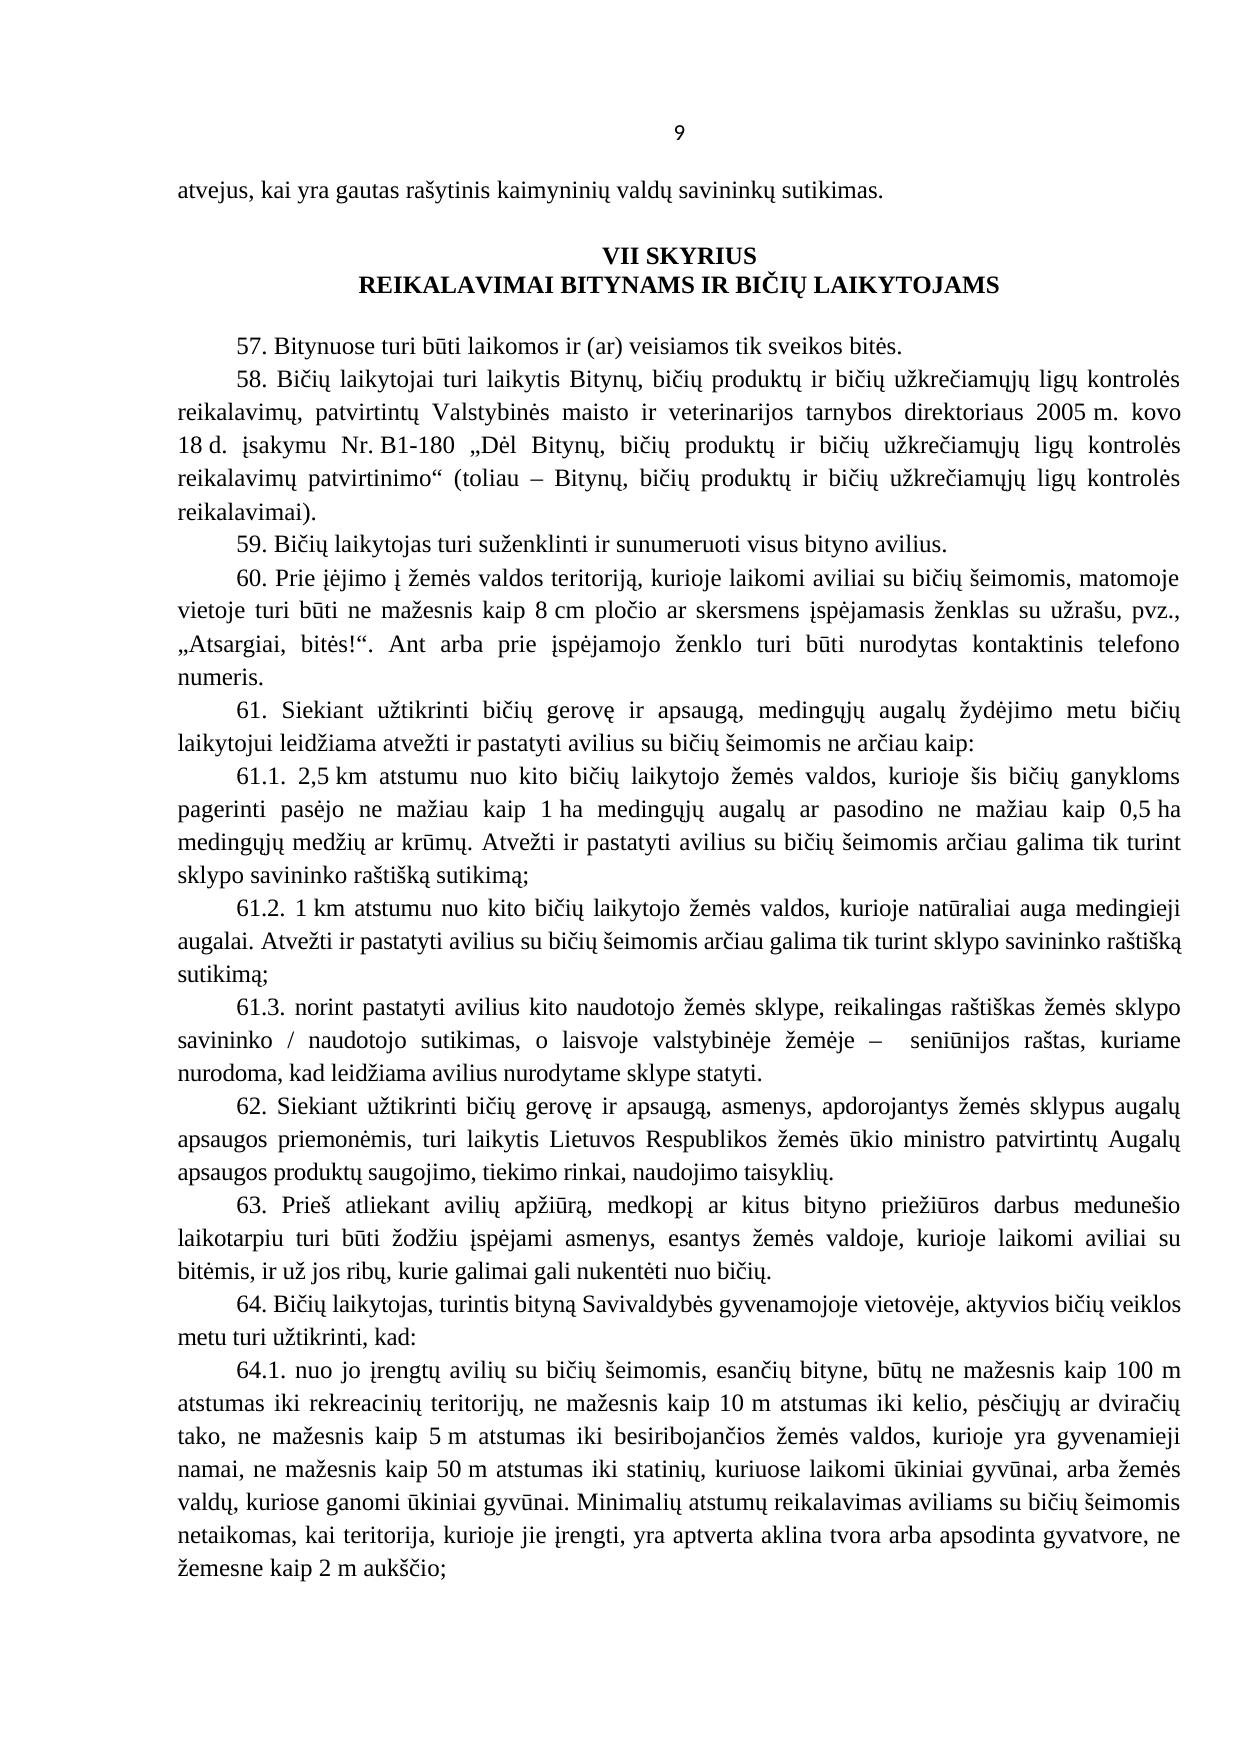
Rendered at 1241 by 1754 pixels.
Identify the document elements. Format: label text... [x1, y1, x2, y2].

text 64. Bičių laikytojas, turintis bityną Savivaldybės gyvenamojoje vietovėje, aktyvios bičių veiklos metu turi užtikrinti, kad: [177, 1289, 1181, 1351]
text 58. Bičių laikytojai turi laikytis Bitynų, bičių produktų ir bičių užkrečiamųjų ligų kontrolės reikalavimų, patvirtintų Valstybinės maisto ir veterinarijos tarnybos direktoriaus 2005 m. kovo 18 d. įsakymu Nr. B1-180 „Dėl Bitynų, bičių produktų ir bičių užkrečiamųjų ligų kontrolės reikalavimų patvirtinimo“ (toliau – Bitynų, bičių produktų ir bičių užkrečiamųjų ligų kontrolės reikalavimai). [177, 364, 1181, 525]
text 63. Prieš atliekant avilių apžiūrą, medkopį ar kitus bityno priežiūros darbus medunešio laikotarpiu turi būti žodžiu įspėjami asmenys, esantys žemės valdoje, kurioje laikomi aviliai su bitėmis, ir už jos ribų, kurie galimai gali nukentėti nuo bičių. [177, 1190, 1181, 1285]
text 57. Bitynuose turi būti laikomos ir (ar) veisiamos tik sveikos bitės. [177, 331, 1181, 360]
text atvejus, kai yra gautas rašytinis kaimyninių valdų savininkų sutikimas. [177, 175, 1181, 204]
text 64.1. nuo jo įrengtų avilių su bičių šeimomis, esančių bityne, būtų ne mažesnis kaip 100 m atstumas iki rekreacinių teritorijų, ne mažesnis kaip 10 m atstumas iki kelio, pėsčiųjų ar dviračių tako, ne mažesnis kaip 5 m atstumas iki besiribojančios žemės valdos, kurioje yra gyvenamieji namai, ne mažesnis kaip 50 m atstumas iki statinių, kuriuose laikomi ūkiniai gyvūnai, arba žemės valdų, kuriose ganomi ūkiniai gyvūnai. Minimalių atstumų reikalavimas aviliams su bičių šeimomis netaikomas, kai teritorija, kurioje jie įrengti, yra aptverta aklina tvora arba apsodinta gyvatvore, ne žemesne kaip 2 m aukščio; [177, 1355, 1181, 1582]
text 59. Bičių laikytojas turi suženklinti ir sunumeruoti visus bityno avilius. [177, 529, 1181, 558]
text 61.3. norint pastatyti avilius kito naudotojo žemės sklype, reikalingas raštiškas žemės sklypo savininko / naudotojo sutikimas, o laisvoje valstybinėje žemėje – seniūnijos raštas, kuriame nurodoma, kad leidžiama avilius nurodytame sklype statyti. [177, 992, 1181, 1087]
text 61. Siekiant užtikrinti bičių gerovę ir apsaugą, medingųjų augalų žydėjimo metu bičių laikytojui leidžiama atvežti ir pastatyti avilius su bičių šeimomis ne arčiau kaip: [177, 695, 1181, 756]
text 62. Siekiant užtikrinti bičių gerovę ir apsaugą, asmenys, apdorojantys žemės sklypus augalų apsaugos priemonėmis, turi laikytis Lietuvos Respublikos žemės ūkio ministro patvirtintų Augalų apsaugos produktų saugojimo, tiekimo rinkai, naudojimo taisyklių. [177, 1091, 1181, 1186]
text 61.1. 2,5 km atstumu nuo kito bičių laikytojo žemės valdos, kurioje šis bičių ganykloms pagerinti pasėjo ne mažiau kaip 1 ha medingųjų augalų ar pasodino ne mažiau kaip 0,5 ha medingųjų medžių ar krūmų. Atvežti ir pastatyti avilius su bičių šeimomis arčiau galima tik turint sklypo savininko raštišką sutikimą; [177, 761, 1181, 888]
text VII SKYRIUS [177, 241, 1181, 270]
text 61.2. 1 km atstumu nuo kito bičių laikytojo žemės valdos, kurioje natūraliai auga medingieji augalai. Atvežti ir pastatyti avilius su bičių šeimomis arčiau galima tik turint sklypo savininko raštišką sutikimą; [177, 893, 1181, 988]
text 60. Prie įėjimo į žemės valdos teritoriją, kurioje laikomi aviliai su bičių šeimomis, matomoje vietoje turi būti ne mažesnis kaip 8 cm pločio ar skersmens įspėjamasis ženklas su užrašu, pvz., „Atsargiai, bitės!“. Ant arba prie įspėjamojo ženklo turi būti nurodytas kontaktinis telefono numeris. [177, 563, 1181, 690]
text REIKALAVIMAI BITYNAMS IR BIČIŲ LAIKYTOJAMS [177, 270, 1181, 298]
